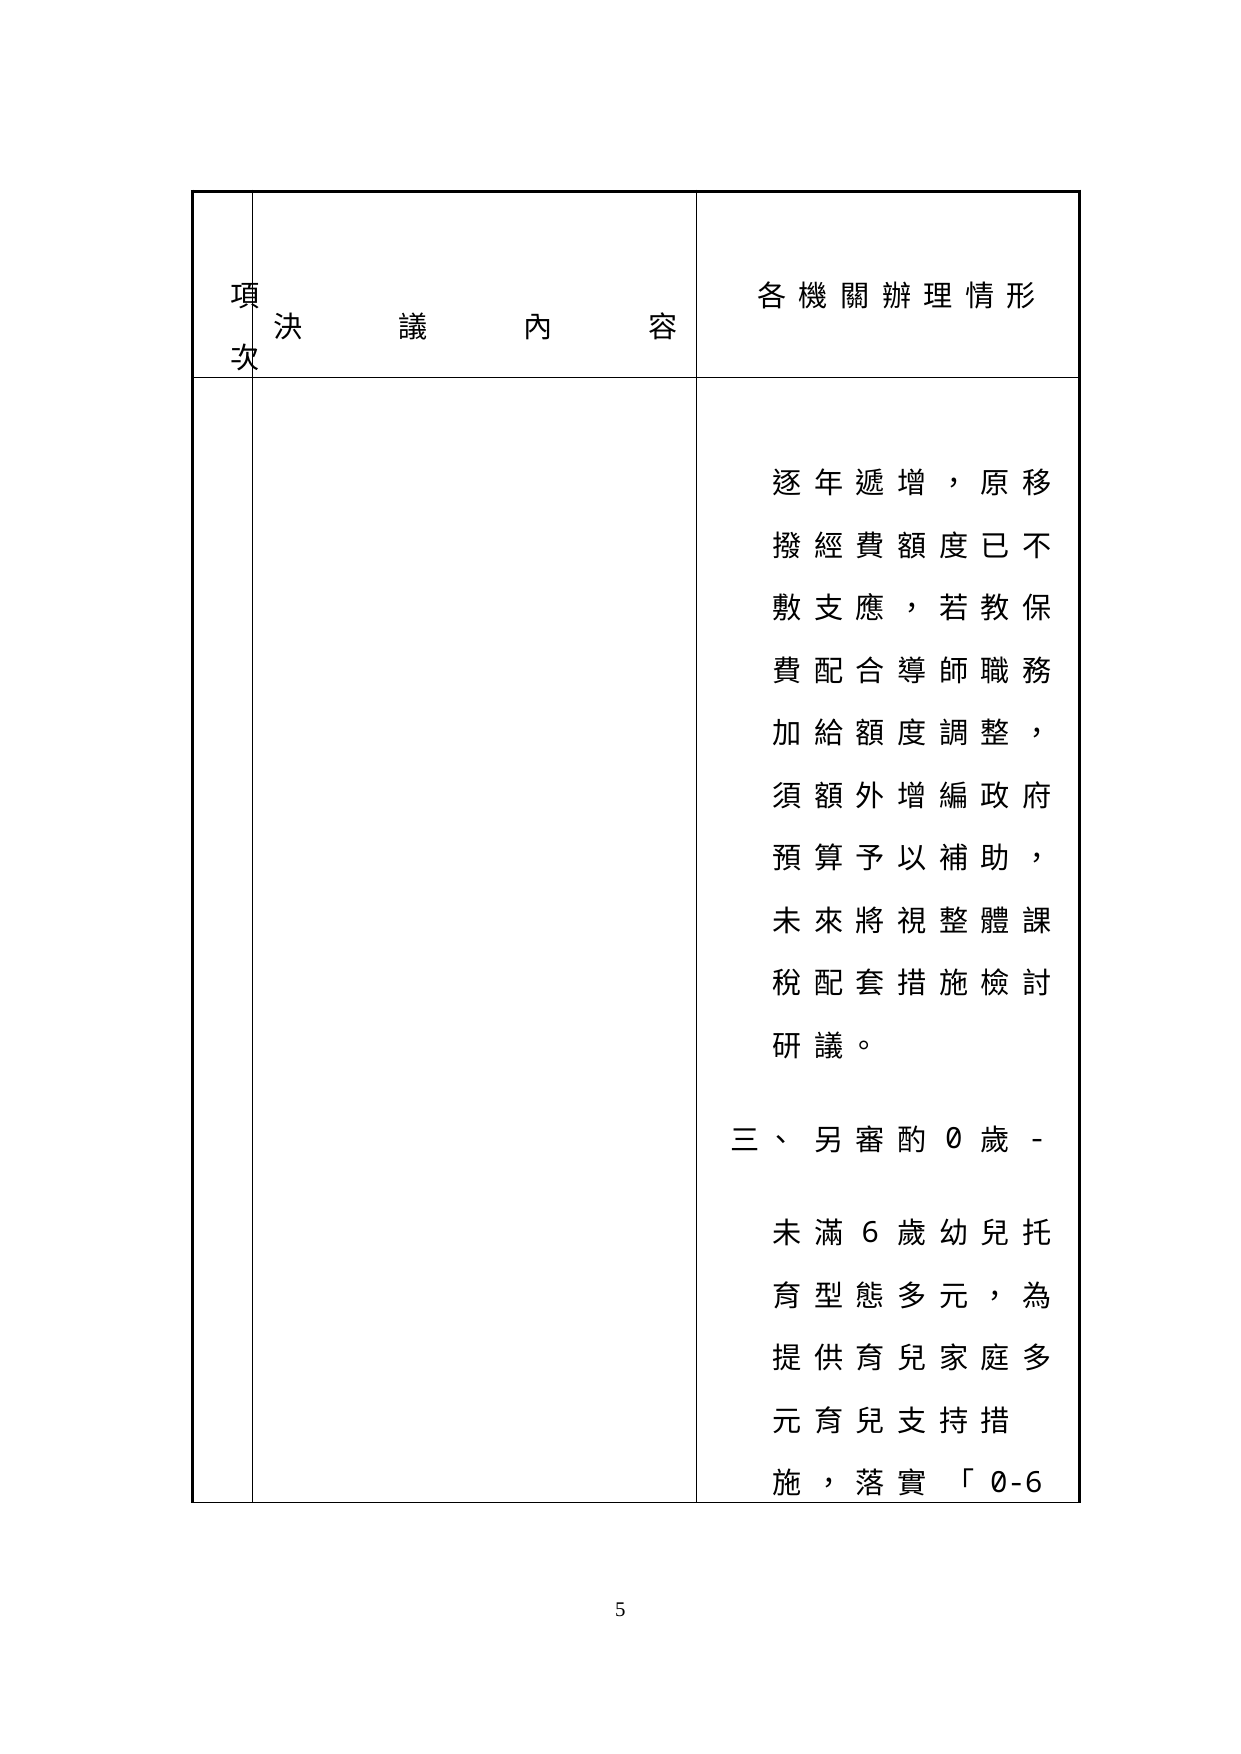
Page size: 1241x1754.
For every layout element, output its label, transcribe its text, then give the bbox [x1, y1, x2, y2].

table_cell 逐年遞增，原移撥經費額度已不敷支應，若教保費配合導師職務加給額度調整，須額外增編政府預算予以補助，未來將視整體課稅配套措施檢討研議。 三、另審酌0歲-未滿6歲幼兒托育型態多元，為提供育兒家庭多元育兒支持措施，落實「0-6 [697, 378, 1078, 1502]
table_cell 1. [194, 378, 252, 1502]
table_header 決 議 內 容 [253, 193, 696, 377]
table_header 各機關辦理情形 [697, 193, 1078, 377]
table_header 項次 [194, 193, 252, 377]
table_cell 【通案決議】 (十二)有鑑於我國於103年度公布兒童權利公約施行法，明定各級政府機關執行公約保障各項兒童及少年權利規定所需之經費，應依財政狀況優先編列；然依中華民國兒童健康聯盟提供之2016年兒童健康幸福指標-臺灣與OECD國家比較，我國0至2歲兒童接受幼托服務之比例、3至5歲兒童就讀於幼兒園之比例仍較大多數OECD國家為差；目前我國幼兒園教師與教保員能量不足且薪水偏低，而對於各種幼兒園之補助不僅複雜且不公平，爰建請政府應研擬透過更公平的育兒津貼方式，並研議儘早落實行政院宣示「私立幼兒園導師費與教保津貼每月均達3千元」，保障幼教人員薪資，以達到家長、教師、業者、幼兒乃致國家之多贏局面。 [253, 378, 696, 1502]
